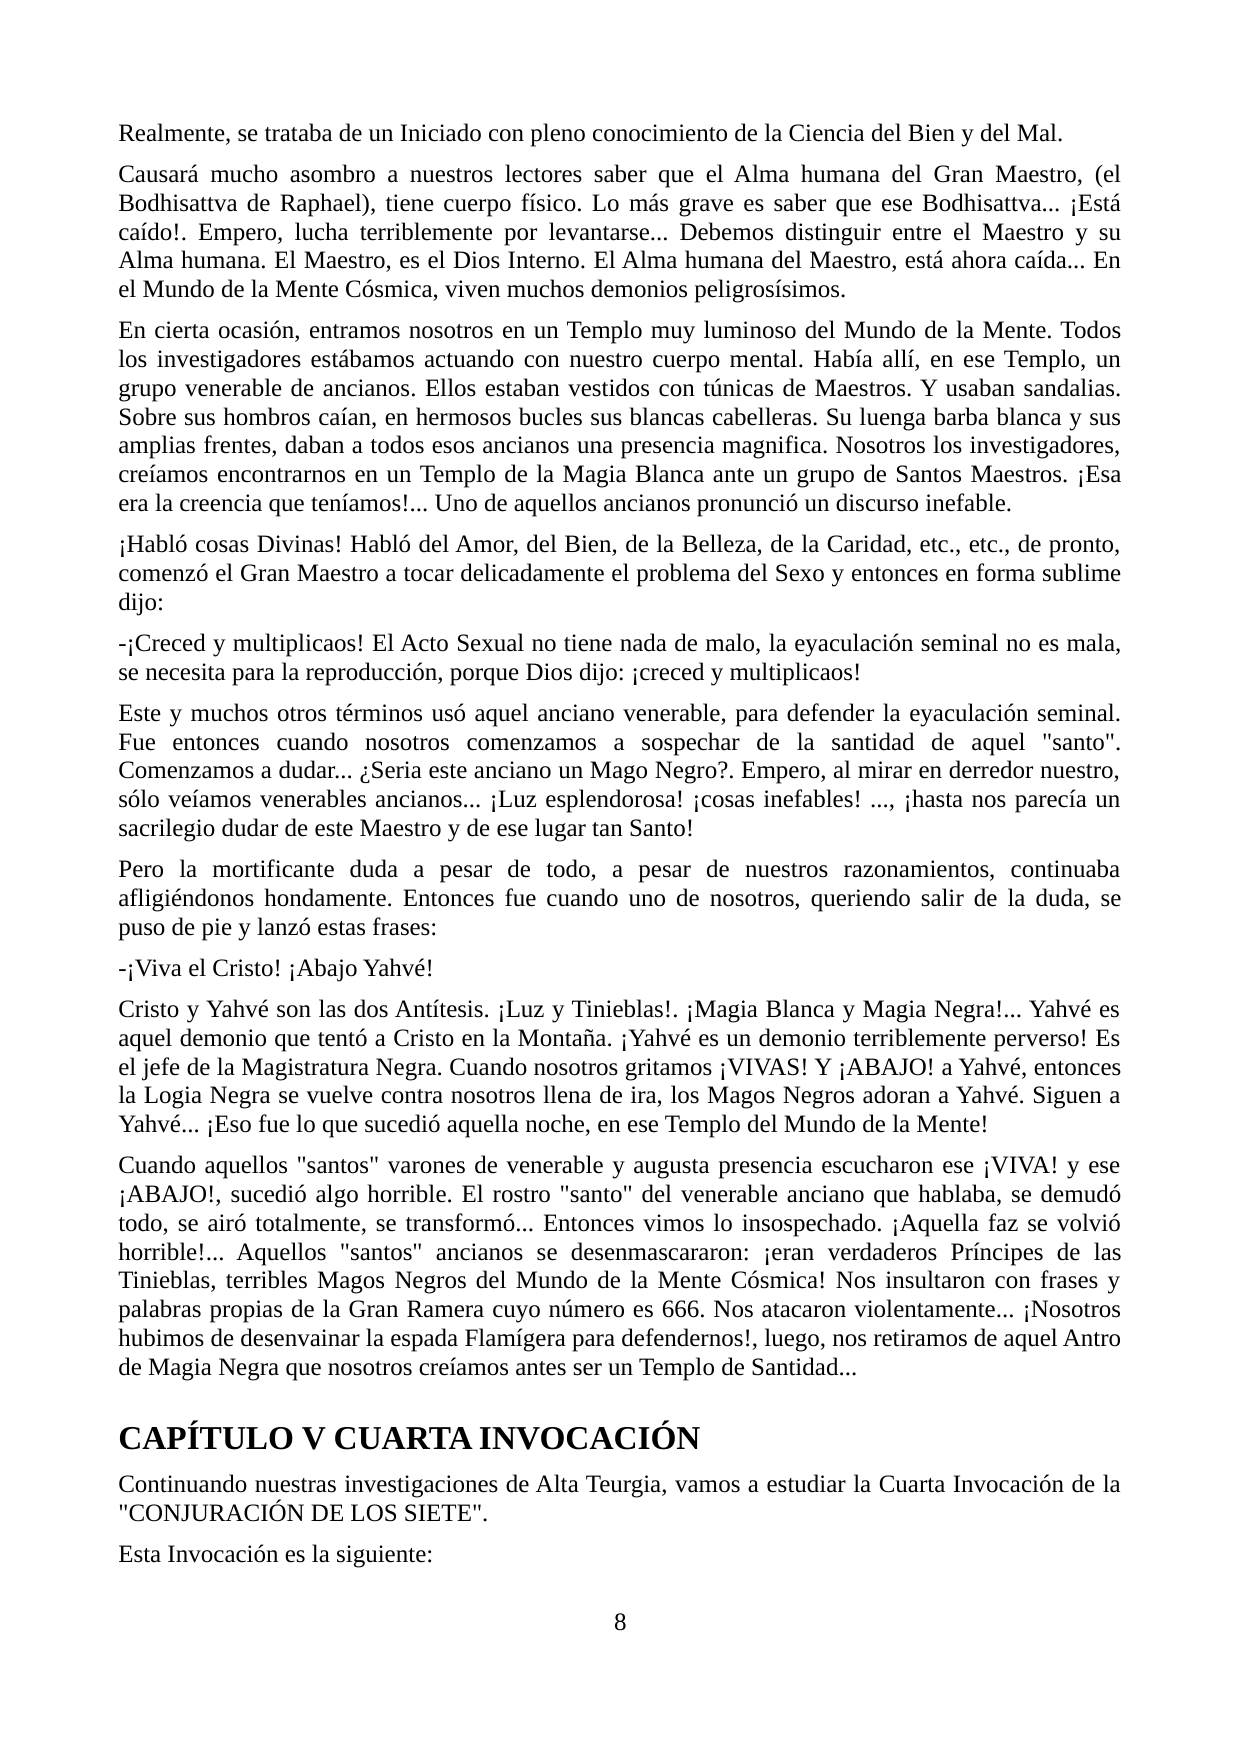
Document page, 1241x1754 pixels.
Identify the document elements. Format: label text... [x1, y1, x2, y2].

text -¡Creced y multiplicaos! El Acto Sexual no tiene nada de malo, la eyaculación seminal no es mala, se necesita para la reproducción, porque Dios dijo: ¡creced y multiplicaos! [118, 628, 1122, 686]
text -¡Viva el Cristo! ¡Abajo Yahvé! [118, 953, 1122, 982]
text Cristo y Yahvé son las dos Antítesis. ¡Luz y Tinieblas!. ¡Magia Blanca y Magia Negra!... Yahvé es aquel demonio que tentó a Cristo en la Montaña. ¡Yahvé es un demonio terriblemente perverso! Es el jefe de la Magistratura Negra. Cuando nosotros gritamos ¡VIVAS! Y ¡ABAJO! a Yahvé, entonces la Logia Negra se vuelve contra nosotros llena de ira, los Magos Negros adoran a Yahvé. Siguen a Yahvé... ¡Eso fue lo que sucedió aquella noche, en ese Templo del Mundo de la Mente! [118, 994, 1122, 1138]
text Continuando nuestras investigaciones de Alta Teurgia, vamos a estudiar la Cuarta Invocación de la "CONJURACIÓN DE LOS SIETE". [118, 1469, 1122, 1526]
text Cuando aquellos "santos" varones de venerable y augusta presencia escucharon ese ¡VIVA! y ese ¡ABAJO!, sucedió algo horrible. El rostro "santo" del venerable anciano que hablaba, se demudó todo, se airó totalmente, se transformó... Entonces vimos lo insospechado. ¡Aquella faz se volvió horrible!... Aquellos "santos" ancianos se desenmascararon: ¡eran verdaderos Príncipes de las Tinieblas, terribles Magos Negros del Mundo de la Mente Cósmica! Nos insultaron con frases y palabras propias de la Gran Ramera cuyo número es 666. Nos atacaron violentamente... ¡Nosotros hubimos de desenvainar la espada Flamígera para defendernos!, luego, nos retiramos de aquel Antro de Magia Negra que nosotros creíamos antes ser un Templo de Santidad... [118, 1151, 1122, 1381]
text ¡Habló cosas Divinas! Habló del Amor, del Bien, de la Belleza, de la Caridad, etc., etc., de pronto, comenzó el Gran Maestro a tocar delicadamente el problema del Sexo y entonces en forma sublime dijo: [118, 529, 1122, 616]
subtitle CAPÍTULO V CUARTA INVOCACIÓN [118, 1418, 1122, 1456]
text Esta Invocación es la siguiente: [118, 1539, 1122, 1568]
text En cierta ocasión, entramos nosotros en un Templo muy luminoso del Mundo de la Mente. Todos los investigadores estábamos actuando con nuestro cuerpo mental. Había allí, en ese Templo, un grupo venerable de ancianos. Ellos estaban vestidos con túnicas de Maestros. Y usaban sandalias. Sobre sus hombros caían, en hermosos bucles sus blancas cabelleras. Su luenga barba blanca y sus amplias frentes, daban a todos esos ancianos una presencia magnifica. Nosotros los investigadores, creíamos encontrarnos en un Templo de la Magia Blanca ante un grupo de Santos Maestros. ¡Esa era la creencia que teníamos!... Uno de aquellos ancianos pronunció un discurso inefable. [118, 316, 1122, 517]
text Pero la mortificante duda a pesar de todo, a pesar de nuestros razonamientos, continuaba afligiéndonos hondamente. Entonces fue cuando uno de nosotros, queriendo salir de la duda, se puso de pie y lanzó estas frases: [118, 854, 1122, 941]
text Causará mucho asombro a nuestros lectores saber que el Alma humana del Gran Maestro, (el Bodhisattva de Raphael), tiene cuerpo físico. Lo más grave es saber que ese Bodhisattva... ¡Está caído!. Empero, lucha terriblemente por levantarse... Debemos distinguir entre el Maestro y su Alma humana. El Maestro, es el Dios Interno. El Alma humana del Maestro, está ahora caída... En el Mundo de la Mente Cósmica, viven muchos demonios peligrosísimos. [118, 159, 1122, 303]
text Este y muchos otros términos usó aquel anciano venerable, para defender la eyaculación seminal. Fue entonces cuando nosotros comenzamos a sospechar de la santidad de aquel "santo". Comenzamos a dudar... ¿Seria este anciano un Mago Negro?. Empero, al mirar en derredor nuestro, sólo veíamos venerables ancianos... ¡Luz esplendorosa! ¡cosas inefables! ..., ¡hasta nos parecía un sacrilegio dudar de este Maestro y de ese lugar tan Santo! [118, 698, 1122, 842]
text Realmente, se trataba de un Iniciado con pleno conocimiento de la Ciencia del Bien y del Mal. [118, 118, 1122, 147]
